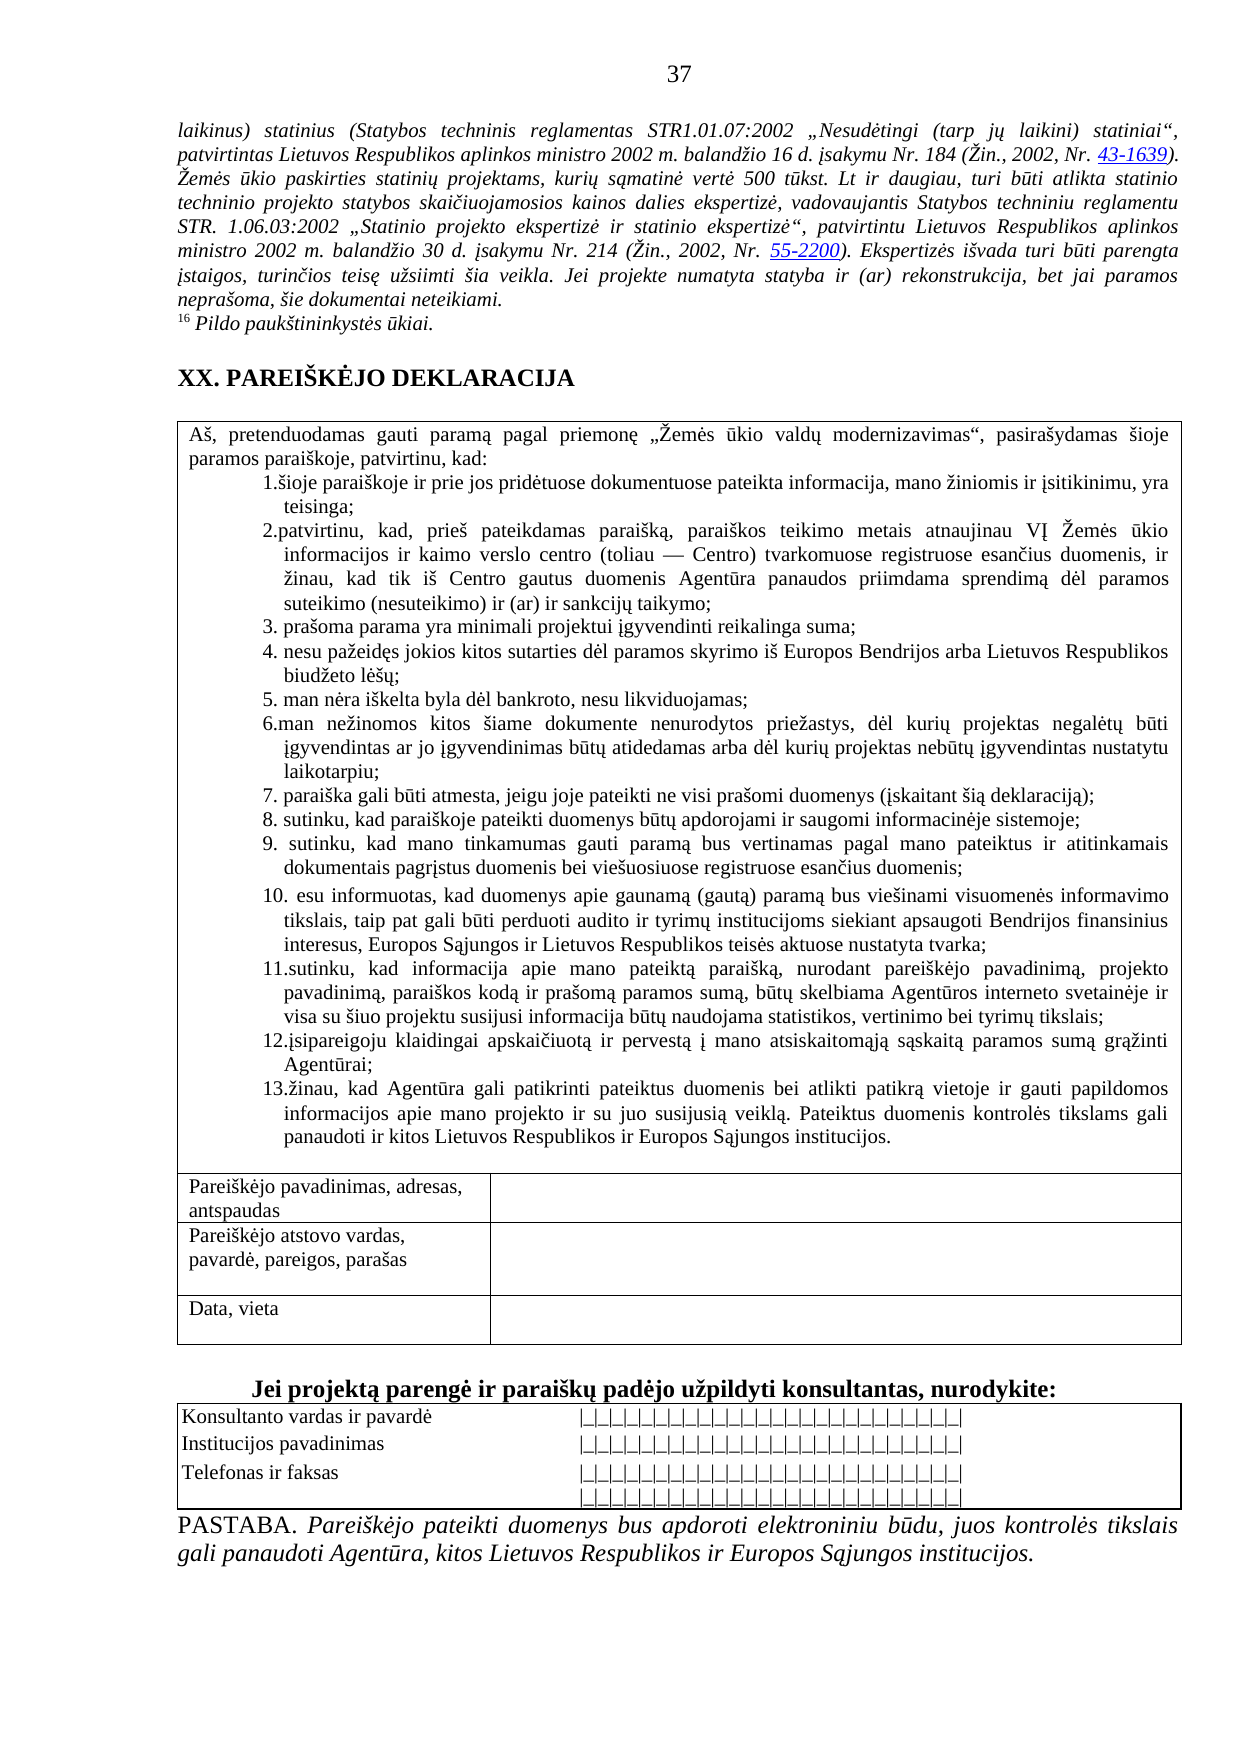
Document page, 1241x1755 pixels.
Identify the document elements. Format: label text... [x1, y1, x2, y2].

text 16 Pildo paukštininkystės ūkiai. [177, 311, 1181, 335]
table_cell Pareiškėjo atstovo vardas, pavardė, pareigos, parašas [178, 1223, 490, 1295]
table_cell Telefonas ir faksas [178, 1460, 575, 1508]
table_cell |_|_|_|_|_|_|_|_|_|_|_|_|_|_|_|_|_|_|_|_|_|_|_|_|_|_| [575, 1431, 1180, 1460]
table_header Konsultanto vardas ir pavardė [178, 1404, 575, 1431]
table_cell |_|_|_|_|_|_|_|_|_|_|_|_|_|_|_|_|_|_|_|_|_|_|_|_|_|_| |_|_|_|_|_|_|_|_|_|_|_|_|_|_|_|_|_|_|_|_|_|_|_|_|_|_| [575, 1460, 1180, 1508]
text laikinus) statinius (Statybos techninis reglamentas STR1.01.07:2002 „Nesudėtingi (tarp jų laikini) statiniai“, patvirtintas Lietuvos Respublikos aplinkos ministro 2002 m. balandžio 16 d. įsakymu Nr. 184 (Žin., 2002, Nr. 43-1639). Žemės ūkio paskirties statinių projektams, kurių sąmatinė vertė 500 tūkst. Lt ir daugiau, turi būti atlikta statinio techninio projekto statybos skaičiuojamosios kainos dalies ekspertizė, vadovaujantis Statybos techniniu reglamentu STR. 1.06.03:2002 „Statinio projekto ekspertizė ir statinio ekspertizė“, patvirtintu Lietuvos Respublikos aplinkos ministro 2002 m. balandžio 30 d. įsakymu Nr. 214 (Žin., 2002, Nr. 55-2200). Ekspertizės išvada turi būti parengta įstaigos, turinčios teisę užsiimti šia veikla. Jei projekte numatyta statyba ir (ar) rekonstrukcija, bet jai paramos neprašoma, šie dokumentai neteikiami. [177, 118, 1181, 311]
text XX. PAREIŠKĖJO DEKLARACIJA [177, 363, 1181, 392]
table_cell [491, 1223, 1181, 1295]
table_header |_|_|_|_|_|_|_|_|_|_|_|_|_|_|_|_|_|_|_|_|_|_|_|_|_|_| [575, 1404, 1180, 1431]
table_cell Pareiškėjo pavadinimas, adresas, antspaudas [178, 1174, 490, 1222]
table_cell [491, 1296, 1181, 1344]
table_cell Data, vieta [178, 1296, 490, 1344]
text PASTABA. Pareiškėjo pateikti duomenys bus apdoroti elektroniniu būdu, juos kontrolės tikslais gali panaudoti Agentūra, kitos Lietuvos Respublikos ir Europos Sąjungos institucijos. [177, 1510, 1181, 1567]
table_cell Institucijos pavadinimas [178, 1431, 575, 1460]
text Jei projektą parengė ir paraiškų padėjo užpildyti konsultantas, nurodykite: [177, 1374, 1181, 1403]
table_cell [491, 1174, 1181, 1222]
table_header Aš, pretenduodamas gauti paramą pagal priemonę „Žemės ūkio valdų modernizavimas“, pasirašydamas šioje paramos paraiškoje, patvirtinu, kad: 1.šioje paraiškoje ir prie jos pridėtuose dokumentuose pateikta informacija, mano žiniomis ir įsitikinimu, yra teisinga; 2.patvirtinu, kad, prieš pateikdamas paraišką, paraiškos teikimo metais atnaujinau VĮ Žemės ūkio informacijos ir kaimo verslo centro (toliau — Centro) tvarkomuose registruose esančius duomenis, ir žinau, kad tik iš Centro gautus duomenis Agentūra panaudos priimdama sprendimą dėl paramos suteikimo (nesuteikimo) ir (ar) ir sankcijų taikymo; 3. prašoma parama yra minimali projektui įgyvendinti reikalinga suma; 4. nesu pažeidęs jokios kitos sutarties dėl paramos skyrimo iš Europos Bendrijos arba Lietuvos Respublikos biudžeto lėšų; 5. man nėra iškelta byla dėl bankroto, nesu likviduojamas; 6.man nežinomos kitos šiame dokumente nenurodytos priežastys, dėl kurių projektas negalėtų būti įgyvendintas ar jo įgyvendinimas būtų atidedamas arba dėl kurių projektas nebūtų įgyvendintas nustatytu laikotarpiu; 7. paraiška gali būti atmesta, jeigu joje pateikti ne visi prašomi duomenys (įskaitant šią deklaraciją); 8. sutinku, kad paraiškoje pateikti duomenys būtų apdorojami ir saugomi informacinėje sistemoje; 9. sutinku, kad mano tinkamumas gauti paramą bus vertinamas pagal mano pateiktus ir atitinkamais dokumentais pagrįstus duomenis bei viešuosiuose registruose esančius duomenis; 10. esu informuotas, kad duomenys apie gaunamą (gautą) paramą bus viešinami visuomenės informavimo tikslais, taip pat gali būti perduoti audito ir tyrimų institucijoms siekiant apsaugoti Bendrijos finansinius interesus, Europos Sąjungos ir Lietuvos Respublikos teisės aktuose nustatyta tvarka; 11.sutinku, kad informacija apie mano pateiktą paraišką, nurodant pareiškėjo pavadinimą, projekto pavadinimą, paraiškos kodą ir prašomą paramos sumą, būtų skelbiama Agentūros interneto svetainėje ir visa su šiuo projektu susijusi informacija būtų naudojama statistikos, vertinimo bei tyrimų tikslais; 12.įsipareigoju klaidingai apskaičiuotą ir pervestą į mano atsiskaitomąją sąskaitą paramos sumą grąžinti Agentūrai; 13.žinau, kad Agentūra gali patikrinti pateiktus duomenis bei atlikti patikrą vietoje ir gauti papildomos informacijos apie mano projekto ir su juo susijusią veiklą. Pateiktus duomenis kontrolės tikslams gali panaudoti ir kitos Lietuvos Respublikos ir Europos Sąjungos institucijos. [178, 422, 1181, 1173]
